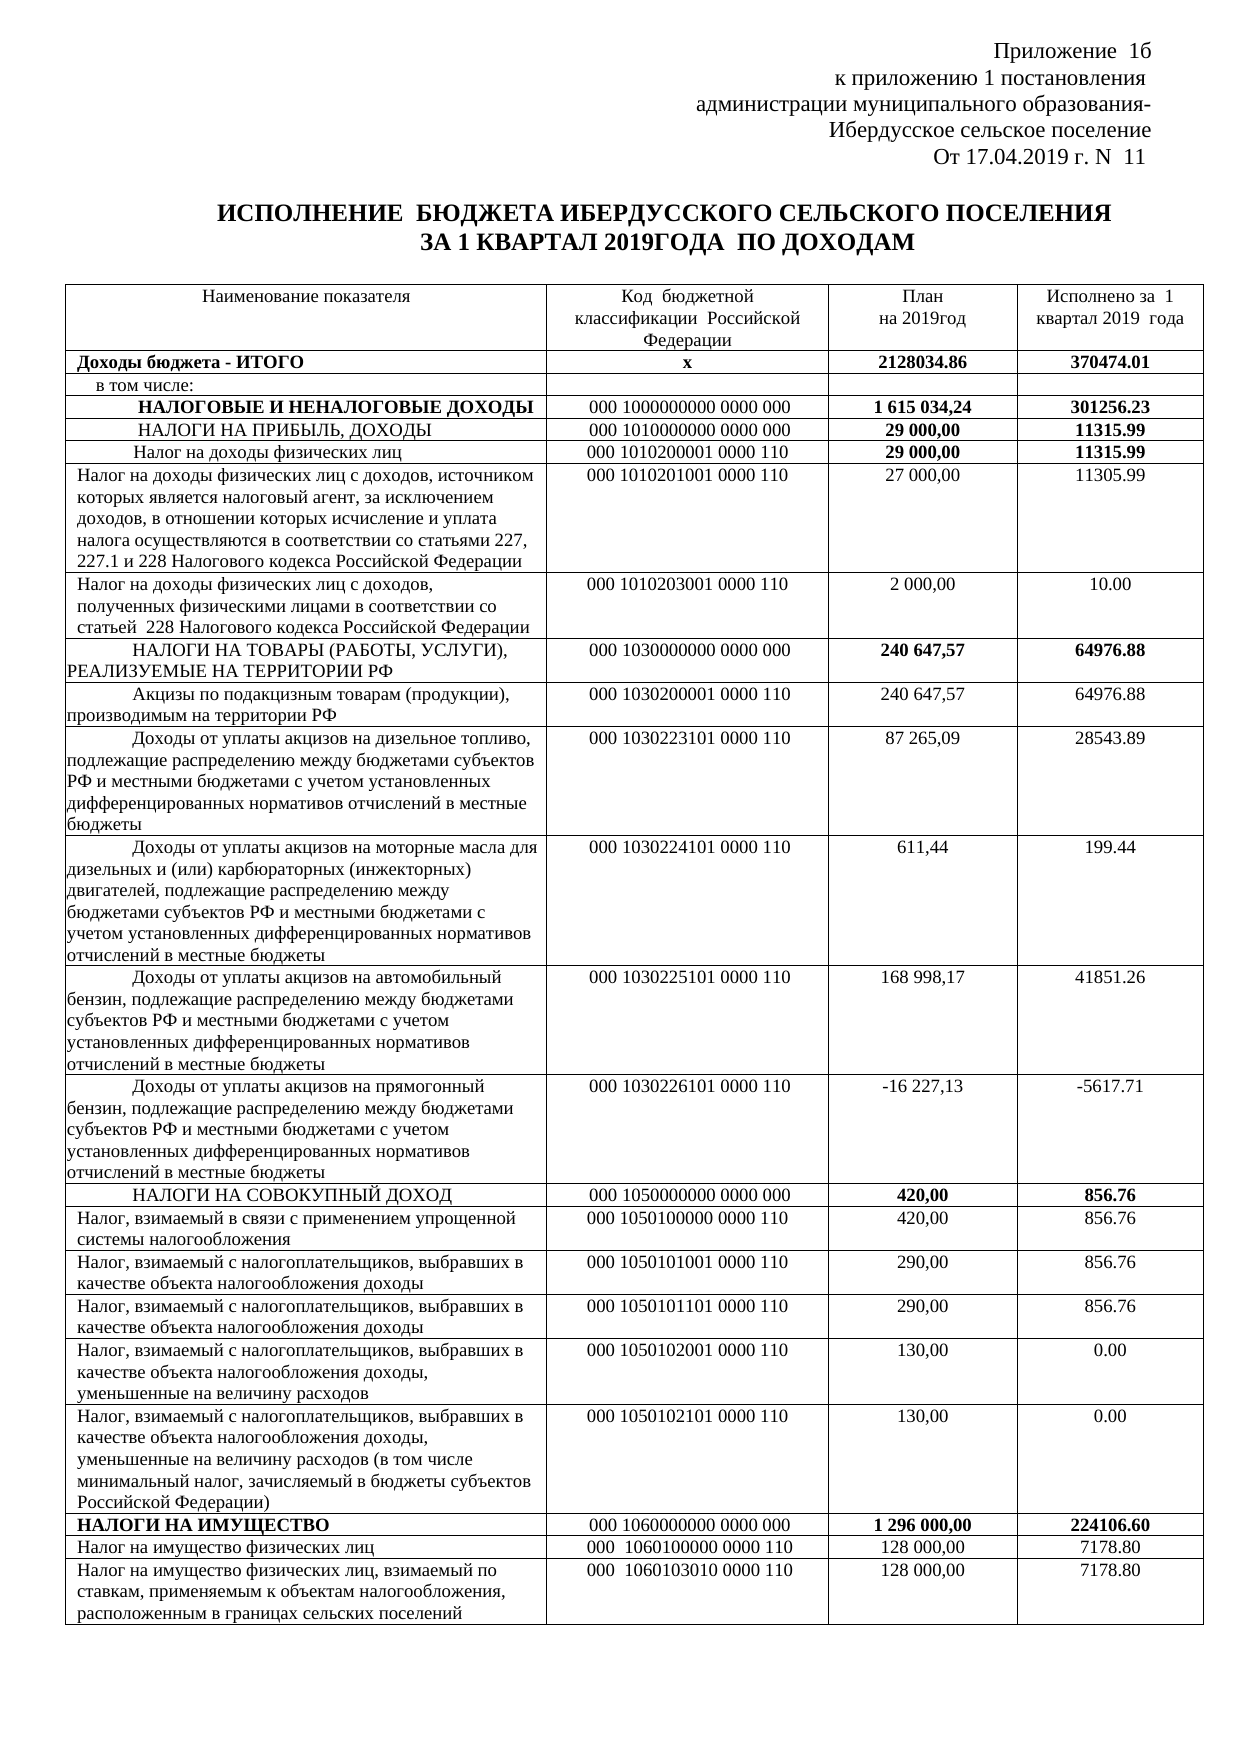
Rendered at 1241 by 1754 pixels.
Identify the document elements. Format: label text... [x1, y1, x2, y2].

table_cell 000 1050100000 0000 110 [547, 1207, 828, 1250]
text администрации муниципального образования- [177, 90, 1152, 117]
table_cell 000 1010200001 0000 110 [547, 441, 828, 463]
text ЗА 1 КВАРТАЛ 2019ГОДА ПО ДОХОДАМ [177, 227, 1152, 256]
table_cell 168 998,17 [829, 966, 1017, 1074]
table_cell Акцизы по подакцизным товарам (продукции), производимым на территории РФ [66, 683, 546, 726]
text Приложение 1б [177, 37, 1152, 64]
table_cell 000 1050102001 0000 110 [547, 1339, 828, 1404]
table_cell 000 1050101101 0000 110 [547, 1295, 828, 1338]
table_cell 64976,88 [1018, 639, 1203, 682]
table_cell Налог на доходы физических лиц с доходов, источником которых является налоговый агент, за исключением доходов, в отношении которых исчисление и уплата налога осуществляются в соответствии со статьями 227, 227.1 и 228 Налогового кодекса Российской Федерации [66, 464, 546, 572]
table_cell [829, 374, 1017, 395]
table_cell 000 1010000000 0000 000 [547, 419, 828, 440]
table_cell 128 000,00 [829, 1536, 1017, 1558]
table_cell 420,00 [829, 1207, 1017, 1250]
table_cell 7178,80 [1018, 1559, 1203, 1623]
table_cell -16 227,13 [829, 1075, 1017, 1183]
table_cell Налог на доходы физических лиц с доходов, полученных физическими лицами в соответствии со статьей 228 Налогового кодекса Российской Федерации [66, 573, 546, 638]
table_cell Налог, взимаемый с налогоплательщиков, выбравших в качестве объекта налогообложения доходы [66, 1295, 546, 1338]
table_cell 199,44 [1018, 836, 1203, 965]
table_cell 000 1030200001 0000 110 [547, 683, 828, 726]
text Ибердусское сельское поселение [177, 117, 1152, 143]
table_cell НАЛОГИ НА СОВОКУПНЫЙ ДОХОД [66, 1184, 546, 1206]
table_cell 000 1030000000 0000 000 [547, 639, 828, 682]
table_cell [1018, 374, 1203, 395]
table_cell 10,00 [1018, 573, 1203, 638]
table_cell 11315,99 [1018, 441, 1203, 463]
table_cell 611,44 [829, 836, 1017, 965]
table_cell Доходы от уплаты акцизов на дизельное топливо, подлежащие распределению между бюджетами субъектов РФ и местными бюджетами с учетом установленных дифференцированных нормативов отчислений в местные бюджеты [66, 727, 546, 835]
table_cell 11305,99 [1018, 464, 1203, 572]
table_cell 000 1000000000 0000 000 [547, 396, 828, 418]
text к приложению 1 постановления [177, 64, 1152, 90]
table_cell Доходы от уплаты акцизов на прямогонный бензин, подлежащие распределению между бюджетами субъектов РФ и местными бюджетами с учетом установленных дифференцированных нормативов отчислений в местные бюджеты [66, 1075, 546, 1183]
table_cell Налог, взимаемый с налогоплательщиков, выбравших в качестве объекта налогообложения доходы, уменьшенные на величину расходов (в том числе минимальный налог, зачисляемый в бюджеты субъектов Российской Федерации) [66, 1405, 546, 1513]
table_cell 290,00 [829, 1251, 1017, 1294]
table_cell х [547, 351, 828, 373]
table_cell Налог на имущество физических лиц [66, 1536, 546, 1558]
table_cell Налог на доходы физических лиц [66, 441, 546, 463]
table_cell 224106,60 [1018, 1514, 1203, 1535]
table_cell 856,76 [1018, 1295, 1203, 1338]
table_cell 000 1030225101 0000 110 [547, 966, 828, 1074]
table_cell 64976,88 [1018, 683, 1203, 726]
table_cell 240 647,57 [829, 683, 1017, 726]
table_cell 290,00 [829, 1295, 1017, 1338]
table_cell 240 647,57 [829, 639, 1017, 682]
table_cell 000 1030224101 0000 110 [547, 836, 828, 965]
table_cell 29 000,00 [829, 419, 1017, 440]
table_cell -5617,71 [1018, 1075, 1203, 1183]
table_cell Налог, взимаемый с налогоплательщиков, выбравших в качестве объекта налогообложения доходы [66, 1251, 546, 1294]
table_cell 420,00 [829, 1184, 1017, 1206]
table_cell 41851,26 [1018, 966, 1203, 1074]
table_cell 128 000,00 [829, 1559, 1017, 1623]
table_cell 7178,80 [1018, 1536, 1203, 1558]
table_cell 130,00 [829, 1405, 1017, 1513]
text ИСПОЛНЕНИЕ БЮДЖЕТА ИБЕРДУССКОГО СЕЛЬСКОГО ПОСЕЛЕНИЯ [177, 198, 1152, 227]
table_cell 000 1030226101 0000 110 [547, 1075, 828, 1183]
table_cell 1 296 000,00 [829, 1514, 1017, 1535]
table_header Исполнено за 1 квартал 2019 года [1018, 285, 1203, 350]
table_cell 856,76 [1018, 1251, 1203, 1294]
table_cell 2 000,00 [829, 573, 1017, 638]
table_cell 856,76 [1018, 1184, 1203, 1206]
table_cell в том числе: [66, 374, 546, 395]
table_cell 000 1060000000 0000 000 [547, 1514, 828, 1535]
table_cell 11315,99 [1018, 419, 1203, 440]
table_cell Налог на имущество физических лиц, взимаемый по ставкам, применяемым к объектам налогообложения, расположенным в границах сельских поселений [66, 1559, 546, 1623]
table_cell 87 265,09 [829, 727, 1017, 835]
table_cell НАЛОГИ НА ИМУЩЕСТВО [66, 1514, 546, 1535]
table_cell 27 000,00 [829, 464, 1017, 572]
table_cell 0,00 [1018, 1339, 1203, 1404]
table_cell 856,76 [1018, 1207, 1203, 1250]
table_cell 000 1010201001 0000 110 [547, 464, 828, 572]
table_cell Доходы от уплаты акцизов на моторные масла для дизельных и (или) карбюраторных (инжекторных) двигателей, подлежащие распределению между бюджетами субъектов РФ и местными бюджетами с учетом установленных дифференцированных нормативов отчислений в местные бюджеты [66, 836, 546, 965]
table_cell НАЛОГИ НА ТОВАРЫ (РАБОТЫ, УСЛУГИ), РЕАЛИЗУЕМЫЕ НА ТЕРРИТОРИИ РФ [66, 639, 546, 682]
table_cell НАЛОГОВЫЕ И НЕНАЛОГОВЫЕ ДОХОДЫ [66, 396, 546, 418]
table_cell 000 1050000000 0000 000 [547, 1184, 828, 1206]
table_cell 2128034,86 [829, 351, 1017, 373]
table_cell 000 1030223101 0000 110 [547, 727, 828, 835]
table_header Наименование показателя [66, 285, 546, 350]
table_cell 1 615 034,24 [829, 396, 1017, 418]
table_cell [547, 374, 828, 395]
table_cell 0,00 [1018, 1405, 1203, 1513]
table_header Код бюджетной классификации Российской Федерации [547, 285, 828, 350]
table_cell 000 1050102101 0000 110 [547, 1405, 828, 1513]
table_cell 000 1050101001 0000 110 [547, 1251, 828, 1294]
table_header План на 2019год [829, 285, 1017, 350]
table_cell 370474,01 [1018, 351, 1203, 373]
table_cell 000 1060103010 0000 110 [547, 1559, 828, 1623]
table_cell 000 1060100000 0000 110 [547, 1536, 828, 1558]
table_cell Налог, взимаемый в связи с применением упрощенной системы налогообложения [66, 1207, 546, 1250]
table_cell 000 1010203001 0000 110 [547, 573, 828, 638]
table_cell 29 000,00 [829, 441, 1017, 463]
table_cell 130,00 [829, 1339, 1017, 1404]
table_cell 301256,23 [1018, 396, 1203, 418]
table_cell 28543,89 [1018, 727, 1203, 835]
table_cell Налог, взимаемый с налогоплательщиков, выбравших в качестве объекта налогообложения доходы, уменьшенные на величину расходов [66, 1339, 546, 1404]
table_cell Доходы от уплаты акцизов на автомобильный бензин, подлежащие распределению между бюджетами субъектов РФ и местными бюджетами с учетом установленных дифференцированных нормативов отчислений в местные бюджеты [66, 966, 546, 1074]
table_cell Доходы бюджета - ИТОГО [66, 351, 546, 373]
text От 17.04.2019 г. N 11 [177, 143, 1152, 169]
table_cell НАЛОГИ НА ПРИБЫЛЬ, ДОХОДЫ [66, 419, 546, 440]
